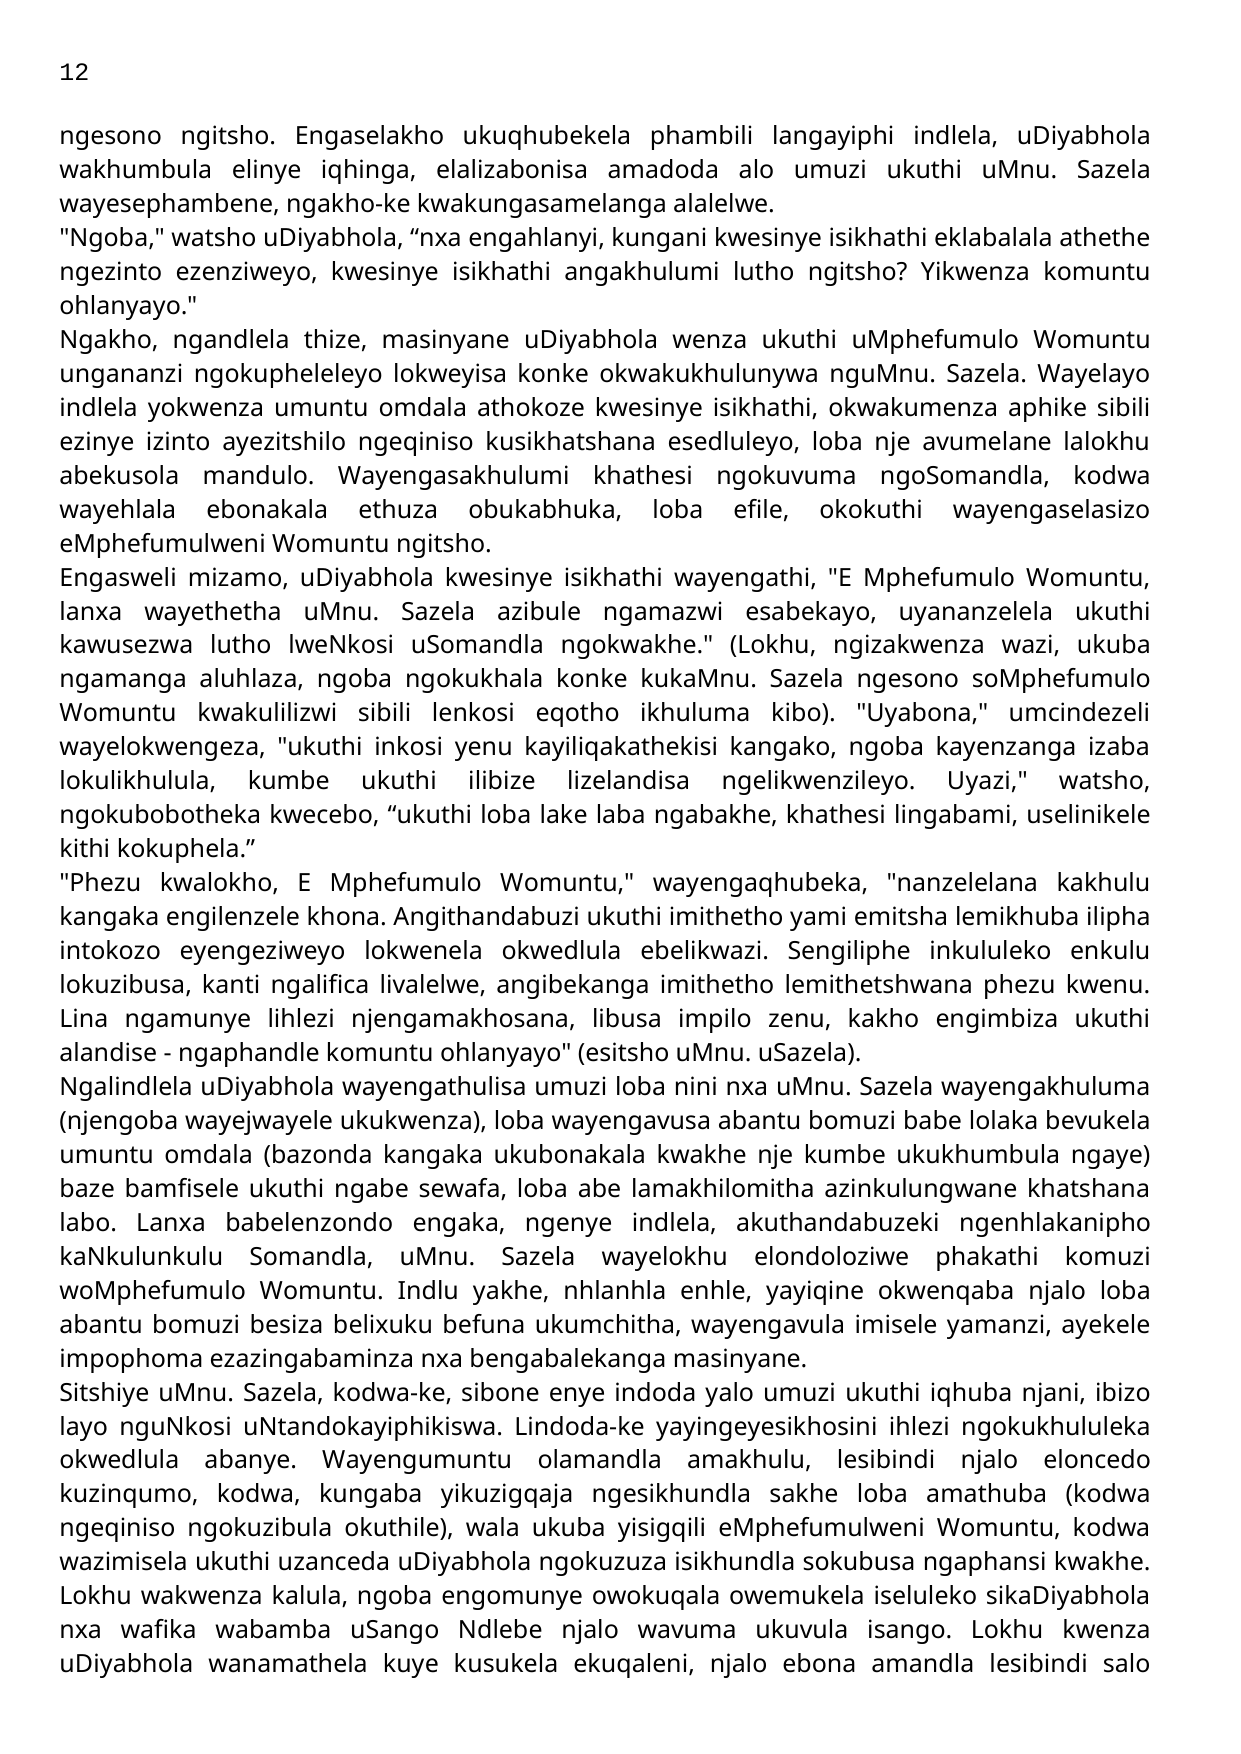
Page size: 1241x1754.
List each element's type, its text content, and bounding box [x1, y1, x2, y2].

text Ngalindlela uDiyabhola wayengathulisa umuzi loba nini nxa uMnu. Sazela wayengakhuluma (njengoba wayejwayele ukukwenza), loba wayengavusa abantu bomuzi babe lolaka bevukela umuntu omdala (bazonda kangaka ukubonakala kwakhe nje kumbe ukukhumbula ngaye) baze bamfisele ukuthi ngabe sewafa, loba abe lamakhilomitha azinkulungwane khatshana labo. Lanxa babelenzondo engaka, ngenye indlela, akuthandabuzeki ngenhlakanipho kaNkulunkulu Somandla, uMnu. Sazela wayelokhu elondoloziwe phakathi komuzi woMphefumulo Womuntu. Indlu yakhe, nhlanhla enhle, yayiqine okwenqaba njalo loba abantu bomuzi besiza belixuku befuna ukumchitha, wayengavula imisele yamanzi, ayekele impophoma ezazingabaminza nxa bengabalekanga masinyane. [59, 1069, 1152, 1374]
text Ngakho, ngandlela thize, masinyane uDiyabhola wenza ukuthi uMphefumulo Womuntu ungananzi ngokupheleleyo lokweyisa konke okwakukhulunywa nguMnu. Sazela. Wayelayo indlela yokwenza umuntu omdala athokoze kwesinye isikhathi, okwakumenza aphike sibili ezinye izinto ayezitshilo ngeqiniso kusikhatshana esedluleyo, loba nje avumelane lalokhu abekusola mandulo. Wayengasakhulumi khathesi ngokuvuma ngoSomandla, kodwa wayehlala ebonakala ethuza obukabhuka, loba efile, okokuthi wayengaselasizo eMphefumulweni Womuntu ngitsho. [59, 322, 1152, 559]
text Engasweli mizamo, uDiyabhola kwesinye isikhathi wayengathi, "E Mphefumulo Womuntu, lanxa wayethetha uMnu. Sazela azibule ngamazwi esabekayo, uyananzelela ukuthi kawusezwa lutho lweNkosi uSomandla ngokwakhe." (Lokhu, ngizakwenza wazi, ukuba ngamanga aluhlaza, ngoba ngokukhala konke kukaMnu. Sazela ngesono soMphefumulo Womuntu kwakulilizwi sibili lenkosi eqotho ikhuluma kibo). "Uyabona," umcindezeli wayelokwengeza, "ukuthi inkosi yenu kayiliqakathekisi kangako, ngoba kayenzanga izaba lokulikhulula, kumbe ukuthi ilibize lizelandisa ngelikwenzileyo. Uyazi," watsho, ngokubobotheka kwecebo, “ukuthi loba lake laba ngabakhe, khathesi lingabami, uselinikele kithi kokuphela.” [59, 559, 1152, 865]
text Sitshiye uMnu. Sazela, kodwa-ke, sibone enye indoda yalo umuzi ukuthi iqhuba njani, ibizo layo nguNkosi uNtandokayiphikiswa. Lindoda-ke yayingeyesikhosini ihlezi ngokukhululeka okwedlula abanye. Wayengumuntu olamandla amakhulu, lesibindi njalo eloncedo kuzinqumo, kodwa, kungaba yikuzigqaja ngesikhundla sakhe loba amathuba (kodwa ngeqiniso ngokuzibula okuthile), wala ukuba yisigqili eMphefumulweni Womuntu, kodwa wazimisela ukuthi uzanceda uDiyabhola ngokuzuza isikhundla sokubusa ngaphansi kwakhe. Lokhu wakwenza kalula, ngoba engomunye owokuqala owemukela iseluleko sikaDiyabhola nxa wafika wabamba uSango Ndlebe njalo wavuma ukuvula isango. Lokhu kwenza uDiyabhola wanamathela kuye kusukela ekuqaleni, njalo ebona amandla lesibindi salo [59, 1374, 1152, 1680]
text "Phezu kwalokho, E Mphefumulo Womuntu," wayengaqhubeka, "nanzelelana kakhulu kangaka engilenzele khona. Angithandabuzi ukuthi imithetho yami emitsha lemikhuba ilipha intokozo eyengeziweyo lokwenela okwedlula ebelikwazi. Sengiliphe inkululeko enkulu lokuzibusa, kanti ngalifica livalelwe, angibekanga imithetho lemithetshwana phezu kwenu. Lina ngamunye lihlezi njengamakhosana, libusa impilo zenu, kakho engimbiza ukuthi alandise - ngaphandle komuntu ohlanyayo" (esitsho uMnu. uSazela). [59, 865, 1152, 1069]
text ngesono ngitsho. Engaselakho ukuqhubekela phambili langayiphi indlela, uDiyabhola wakhumbula elinye iqhinga, elalizabonisa amadoda alo umuzi ukuthi uMnu. Sazela wayesephambene, ngakho-ke kwakungasamelanga alalelwe. [59, 118, 1152, 220]
text "Ngoba," watsho uDiyabhola, “nxa engahlanyi, kungani kwesinye isikhathi eklabalala athethe ngezinto ezenziweyo, kwesinye isikhathi angakhulumi lutho ngitsho? Yikwenza komuntu ohlanyayo." [59, 220, 1152, 322]
